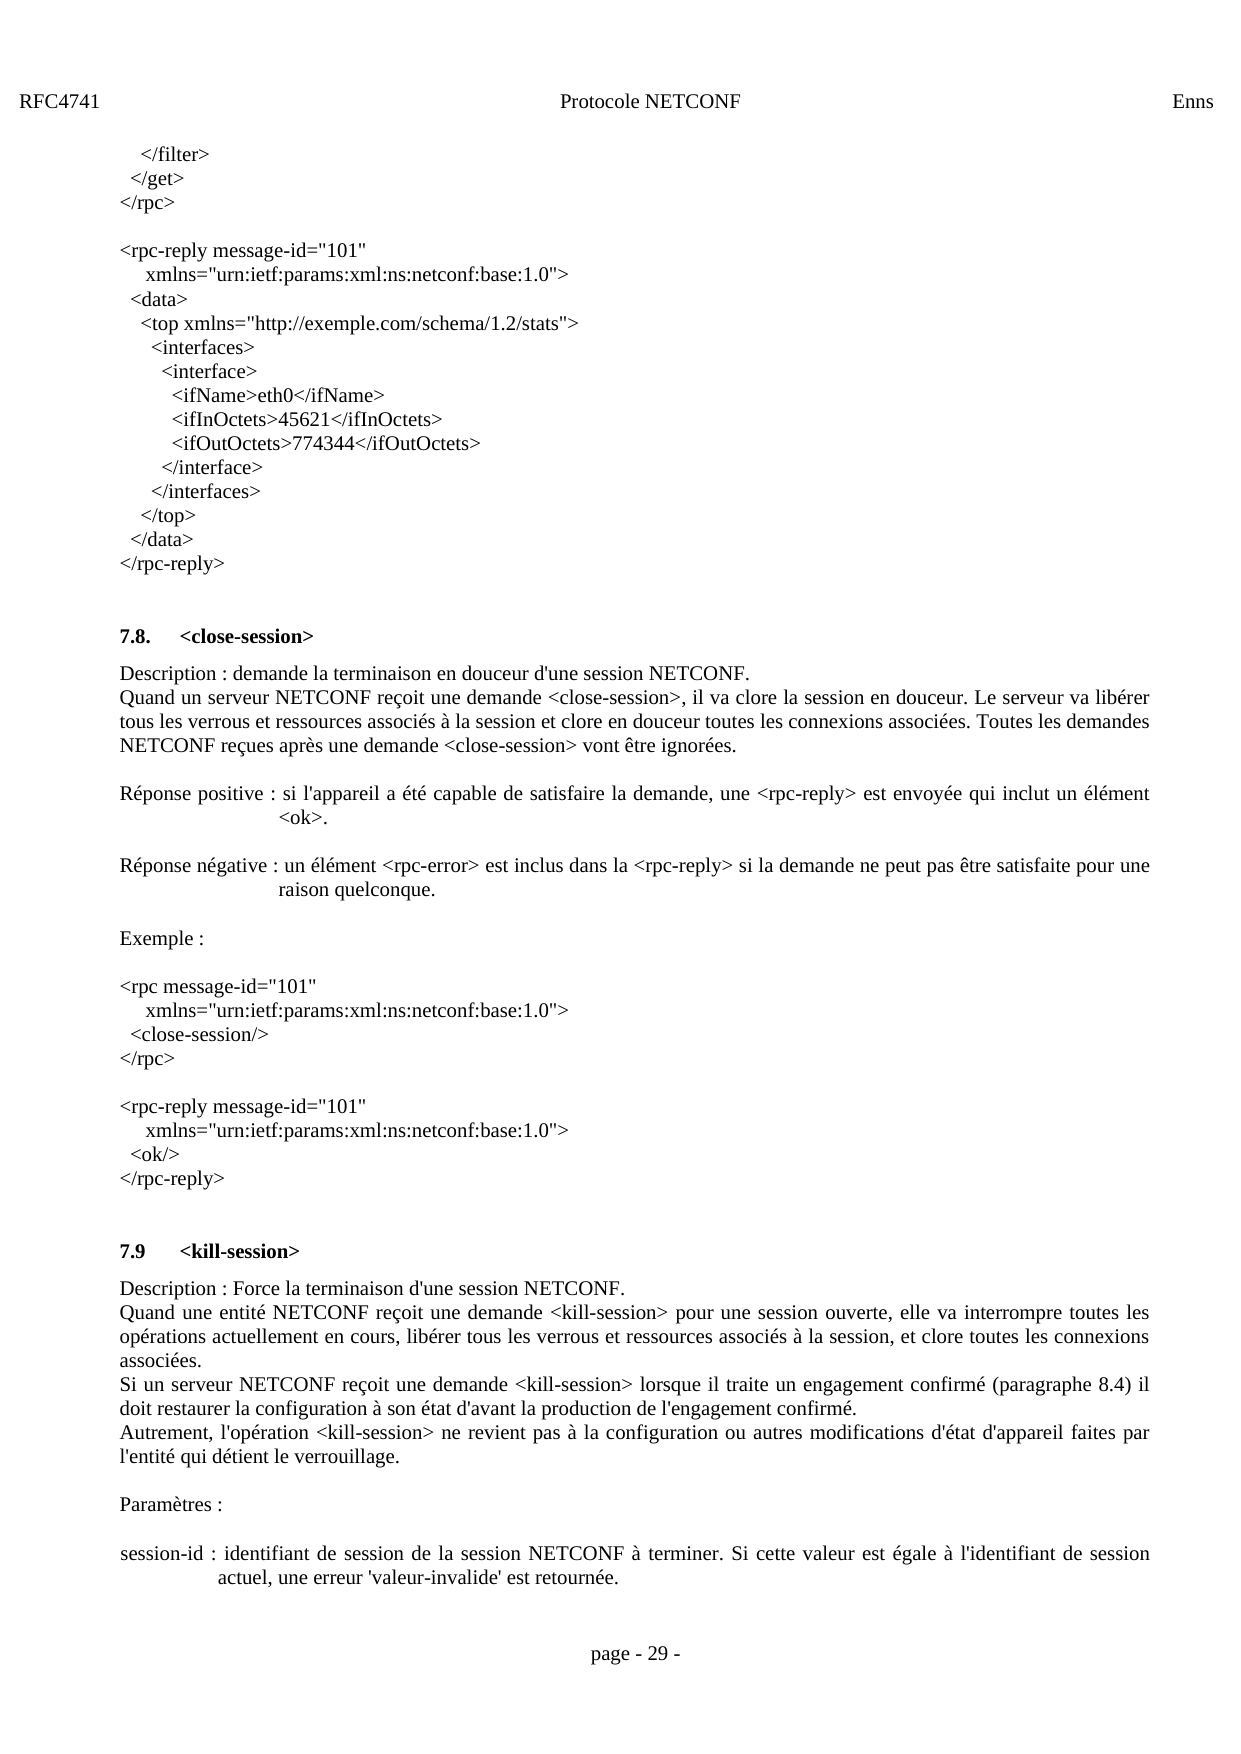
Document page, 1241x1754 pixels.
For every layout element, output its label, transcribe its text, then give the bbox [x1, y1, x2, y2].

text Réponse négative : un élément <rpc-error> est inclus dans la <rpc-reply> si la demande ne peut pas être satisfaite pour une raison quelconque. [119, 853, 1152, 901]
text <close-session/> [119, 1022, 1152, 1046]
text </interfaces> [119, 479, 1152, 503]
text session-id : identifiant de session de la session NETCONF à terminer. Si cette valeur est égale à l'identifiant de session actuel, une erreur 'valeur-invalide' est retournée. [120, 1541, 1152, 1589]
text xmlns="urn:ietf:params:xml:ns:netconf:base:1.0"> [119, 998, 1152, 1022]
text </rpc-reply> [119, 1166, 1152, 1190]
text Autrement, l'opération <kill-session> ne revient pas à la configuration ou autres modifications d'état d'appareil faites par l'entité qui détient le verrouillage. [119, 1420, 1152, 1468]
text </filter> [119, 142, 1152, 166]
text <ifInOctets>45621</ifInOctets> [119, 407, 1152, 431]
text <rpc-reply message-id="101" [119, 1094, 1152, 1118]
text Si un serveur NETCONF reçoit une demande <kill-session> lorsque il traite un engagement confirmé (paragraphe 8.4) il doit restaurer la configuration à son état d'avant la production de l'engagement confirmé. [119, 1372, 1152, 1420]
text Description : demande la terminaison en douceur d'une session NETCONF. [119, 661, 1152, 685]
text Quand un serveur NETCONF reçoit une demande <close-session>, il va clore la session en douceur. Le serveur va libérer tous les verrous et ressources associés à la session et clore en douceur toutes les connexions associées. Toutes les demandes NETCONF reçues après une demande <close-session> vont être ignorées. [119, 685, 1152, 757]
text </rpc> [119, 190, 1152, 214]
text <ifOutOctets>774344</ifOutOctets> [119, 431, 1152, 455]
text </data> [119, 527, 1152, 551]
text <rpc-reply message-id="101" [119, 238, 1152, 262]
text xmlns="urn:ietf:params:xml:ns:netconf:base:1.0"> [119, 262, 1152, 286]
text Réponse positive : si l'appareil a été capable de satisfaire la demande, une <rpc-reply> est envoyée qui inclut un élément <ok>. [119, 781, 1152, 829]
text xmlns="urn:ietf:params:xml:ns:netconf:base:1.0"> [119, 1118, 1152, 1142]
text Paramètres : [119, 1492, 1152, 1516]
text <interfaces> [119, 334, 1152, 359]
text </interface> [119, 455, 1152, 479]
subtitle 7.9 <kill-session> [119, 1239, 1152, 1263]
text <interface> [119, 359, 1152, 383]
text Quand une entité NETCONF reçoit une demande <kill-session> pour une session ouverte, elle va interrompre toutes les opérations actuellement en cours, libérer tous les verrous et ressources associés à la session, et clore toutes les connexions associées. [119, 1300, 1152, 1372]
text </rpc> [119, 1046, 1152, 1070]
text Exemple : [119, 926, 1152, 949]
text <data> [119, 286, 1152, 311]
text <ok/> [119, 1142, 1152, 1166]
text <rpc message-id="101" [119, 974, 1152, 998]
text </get> [119, 166, 1152, 190]
text <ifName>eth0</ifName> [119, 383, 1152, 407]
text </rpc-reply> [119, 551, 1152, 575]
text </top> [119, 503, 1152, 527]
subtitle 7.8. <close-session> [119, 624, 1152, 648]
text <top xmlns="http://exemple.com/schema/1.2/stats"> [119, 311, 1152, 334]
text Description : Force la terminaison d'une session NETCONF. [119, 1276, 1152, 1300]
